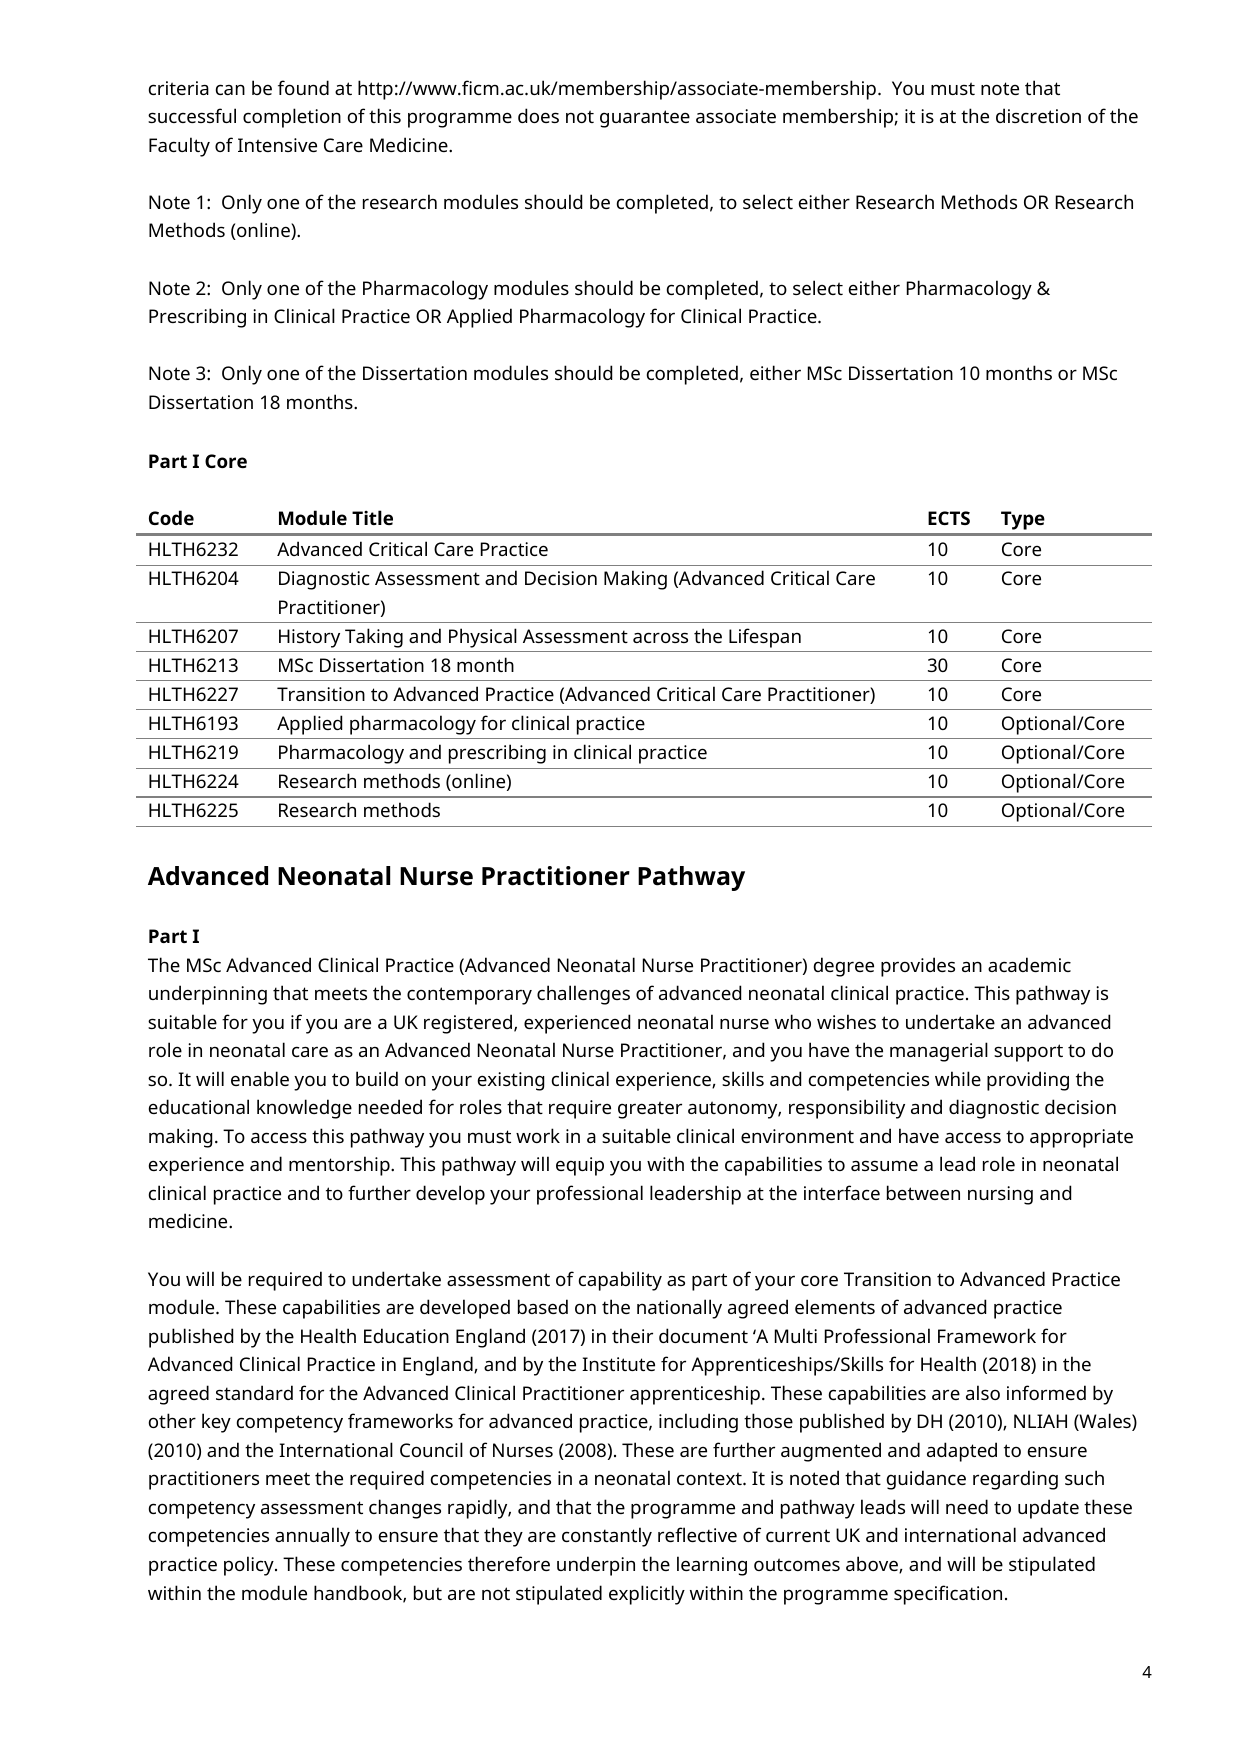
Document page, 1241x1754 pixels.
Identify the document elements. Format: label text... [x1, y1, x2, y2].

table_cell Type [989, 505, 1152, 533]
table_cell Core [989, 566, 1152, 622]
table_cell Transition to Advanced Practice (Advanced Critical Care Practitioner) [266, 681, 916, 709]
table_cell MSc Dissertation 18 month [266, 652, 916, 680]
table_cell Code [136, 505, 266, 533]
table_cell Applied pharmacology for clinical practice [266, 710, 916, 738]
table_cell 10 [916, 769, 989, 796]
table_cell 10 [916, 681, 989, 709]
table_cell 10 [916, 739, 989, 767]
table_cell Core [989, 536, 1152, 564]
table_cell Diagnostic Assessment and Decision Making (Advanced Critical Care Practitioner) [266, 566, 916, 622]
table_cell Optional/Core [989, 710, 1152, 738]
table_cell HLTH6227 [136, 681, 266, 709]
table_cell HLTH6232 [136, 536, 266, 564]
table_cell Optional/Core [989, 798, 1152, 826]
table_cell criteria can be found at http://www.ficm.ac.uk/membership/associate-membership. You must note that successful completion of this programme does not guarantee associate membership; it is at the discretion of the Faculty of Intensive Care Medicine. Note 1: Only one of the research modules should be completed, to select either Research Methods OR Research Methods (online). Note 2: Only one of the Pharmacology modules should be completed, to select either Pharmacology & Prescribing in Clinical Practice OR Applied Pharmacology for Clinical Practice. Note 3: Only one of the Dissertation modules should be completed, either MSc Dissertation 10 months or MSc Dissertation 18 months. [136, 75, 1152, 449]
table_cell Optional/Core [989, 769, 1152, 796]
table_cell Core [989, 623, 1152, 651]
table_cell HLTH6204 [136, 566, 266, 622]
table_cell ECTS [916, 505, 989, 533]
table_cell History Taking and Physical Assessment across the Lifespan [266, 623, 916, 651]
table_cell 10 [916, 566, 989, 622]
table_cell Optional/Core [989, 739, 1152, 767]
table_cell Part I Core [136, 449, 1152, 505]
table_cell 10 [916, 536, 989, 564]
table_cell HLTH6219 [136, 739, 266, 767]
table_cell HLTH6224 [136, 769, 266, 796]
table_cell Core [989, 681, 1152, 709]
table_cell Part I The MSc Advanced Clinical Practice (Advanced Neonatal Nurse Practitioner) degree provides an academic underpinning that meets the contemporary challenges of advanced neonatal clinical practice. This pathway is suitable for you if you are a UK registered, experienced neonatal nurse who wishes to undertake an advanced role in neonatal care as an Advanced Neonatal Nurse Practitioner, and you have the managerial support to do so. It will enable you to build on your existing clinical experience, skills and competencies while providing the educational knowledge needed for roles that require greater autonomy, responsibility and diagnostic decision making. To access this pathway you must work in a suitable clinical environment and have access to appropriate experience and mentorship. This pathway will equip you with the capabilities to assume a lead role in neonatal clinical practice and to further develop your professional leadership at the interface between nursing and medicine. You will be required to undertake assessment of capability as part of your core Transition to Advanced Practice module. These capabilities are developed based on the nationally agreed elements of advanced practice published by the Health Education England (2017) in their document ‘A Multi Professional Framework for Advanced Clinical Practice in England, and by the Institute for Apprenticeships/Skills for Health (2018) in the agreed standard for the Advanced Clinical Practitioner apprenticeship. These capabilities are also informed by other key competency frameworks for advanced practice, including those published by DH (2010), NLIAH (Wales) (2010) and the International Council of Nurses (2008). These are further augmented and adapted to ensure practitioners meet the required competencies in a neonatal context. It is noted that guidance regarding such competency assessment changes rapidly, and that the programme and pathway leads will need to update these competencies annually to ensure that they are constantly reflective of current UK and international advanced practice policy. These competencies therefore underpin the learning outcomes above, and will be stipulated within the module handbook, but are not stipulated explicitly within the programme specification. [136, 895, 1152, 1608]
table_cell HLTH6225 [136, 798, 266, 826]
table_cell 10 [916, 710, 989, 738]
table_cell HLTH6193 [136, 710, 266, 738]
table_cell Research methods [266, 798, 916, 826]
table_cell Advanced Critical Care Practice [266, 536, 916, 564]
table_cell Pharmacology and prescribing in clinical practice [266, 739, 916, 767]
table_cell Research methods (online) [266, 769, 916, 796]
table_cell Module Title [266, 505, 916, 533]
table_cell 10 [916, 623, 989, 651]
table_cell HLTH6207 [136, 623, 266, 651]
table_cell 30 [916, 652, 989, 680]
table_cell HLTH6213 [136, 652, 266, 680]
table_cell Advanced Neonatal Nurse Practitioner Pathway [136, 827, 1152, 895]
table_cell Core [989, 652, 1152, 680]
table_cell 10 [916, 798, 989, 826]
